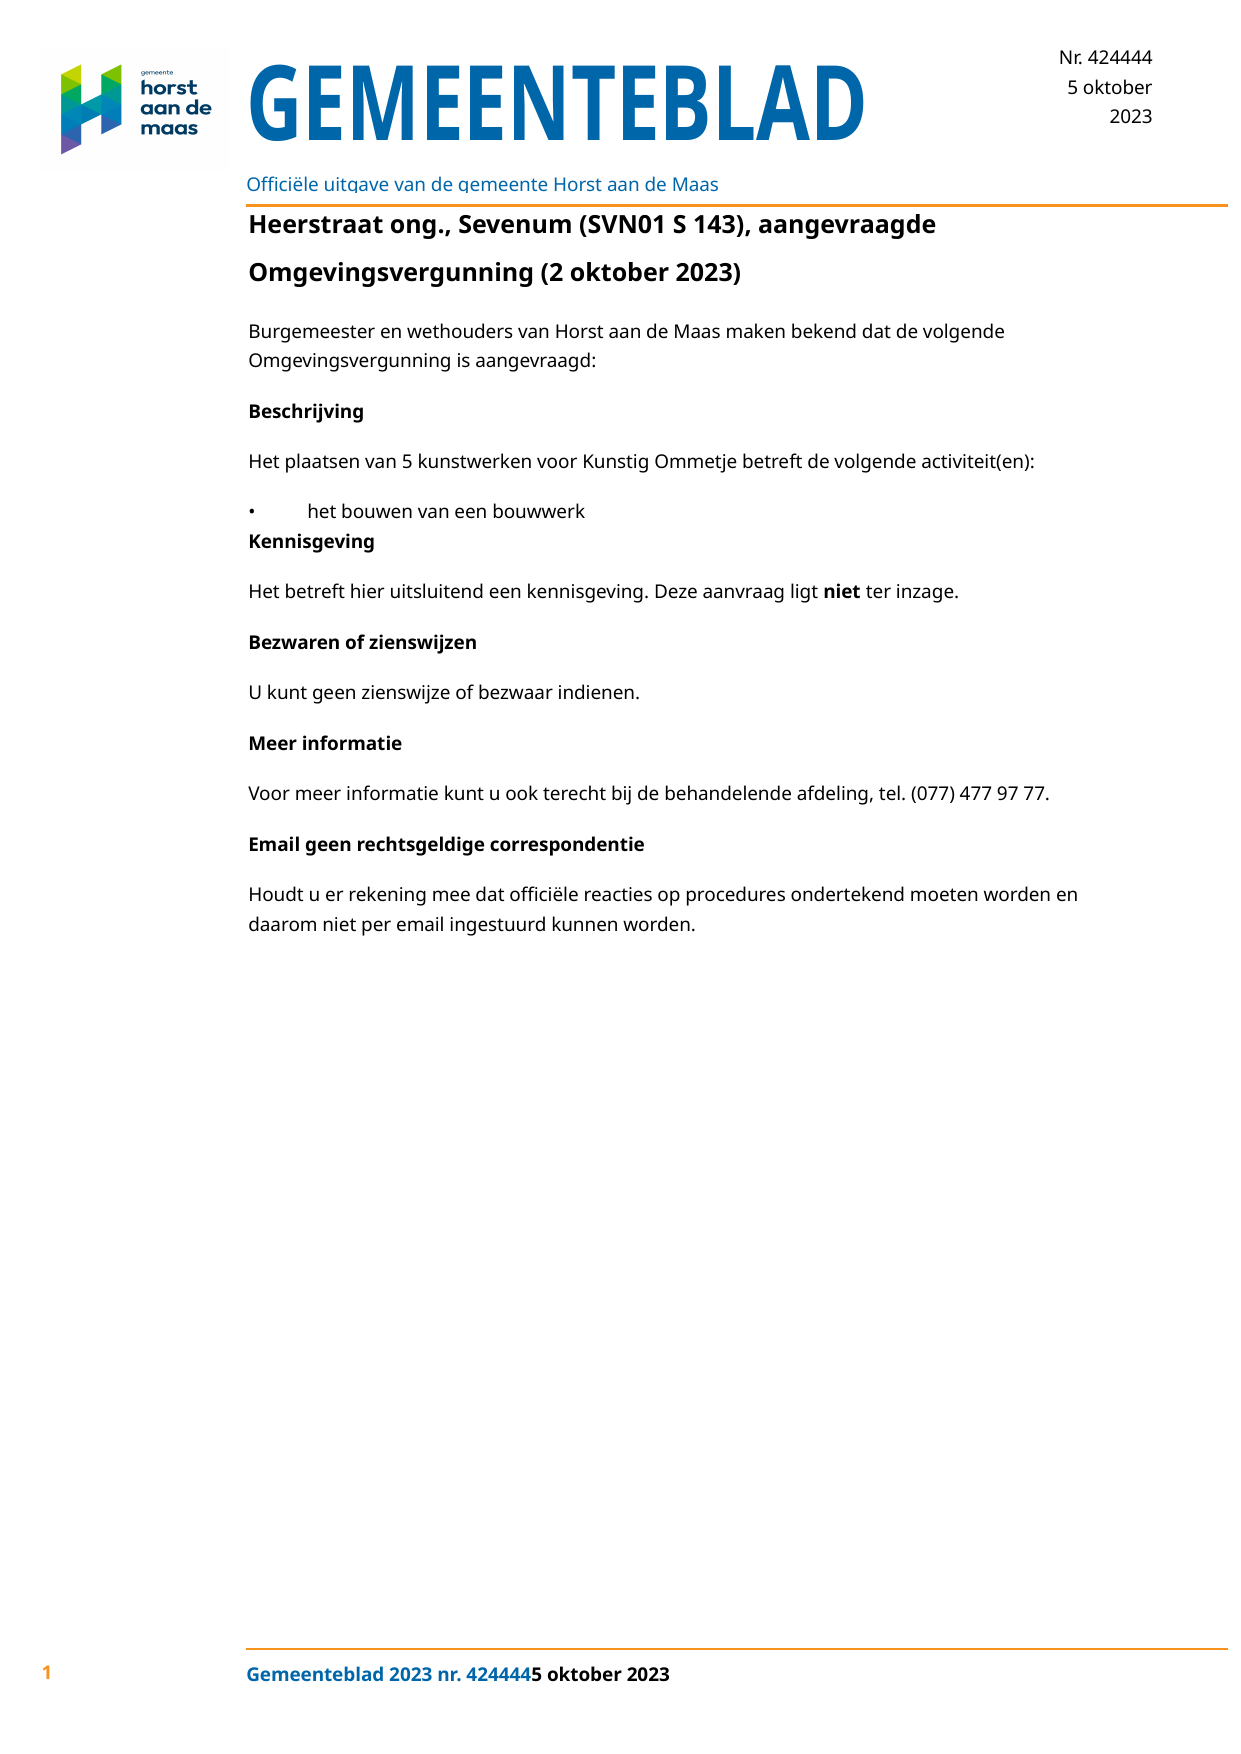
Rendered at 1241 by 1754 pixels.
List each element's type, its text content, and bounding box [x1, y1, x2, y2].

picture [41, 47, 231, 172]
text Het betreft hier uitsluitend een kennisgeving. Deze aanvraag ligt niet ter inzage. [248, 579, 1152, 604]
text Kennisgeving [248, 528, 1152, 554]
text Bezwaren of zienswijzen [248, 629, 1152, 655]
text Burgemeester en wethouders van Horst aan de Maas maken bekend dat de volgende Omgevingsvergunning is aangevraagd: [248, 318, 1152, 373]
text Voor meer informatie kunt u ook terecht bij de behandelende afdeling, tel. (077) 477 97 77. [248, 780, 1152, 806]
text Het plaatsen van 5 kunstwerken voor Kunstig Ommetje betreft de volgende activiteit(en): [248, 448, 1152, 474]
list het bouwen van een bouwwerk [248, 499, 1152, 524]
text Email geen rechtsgeldige correspondentie [248, 831, 1152, 857]
text U kunt geen zienswijze of bezwaar indienen. [248, 679, 1152, 705]
text Beschrijving [248, 398, 1152, 424]
text Meer informatie [248, 730, 1152, 756]
text Heerstraat ong., Sevenum (SVN01 S 143), aangevraagde Omgevingsvergunning (2 oktober 2023) [248, 207, 1152, 288]
text Houdt u er rekening mee dat officiële reacties op procedures ondertekend moeten worden en daarom niet per email ingestuurd kunnen worden. [248, 881, 1152, 937]
